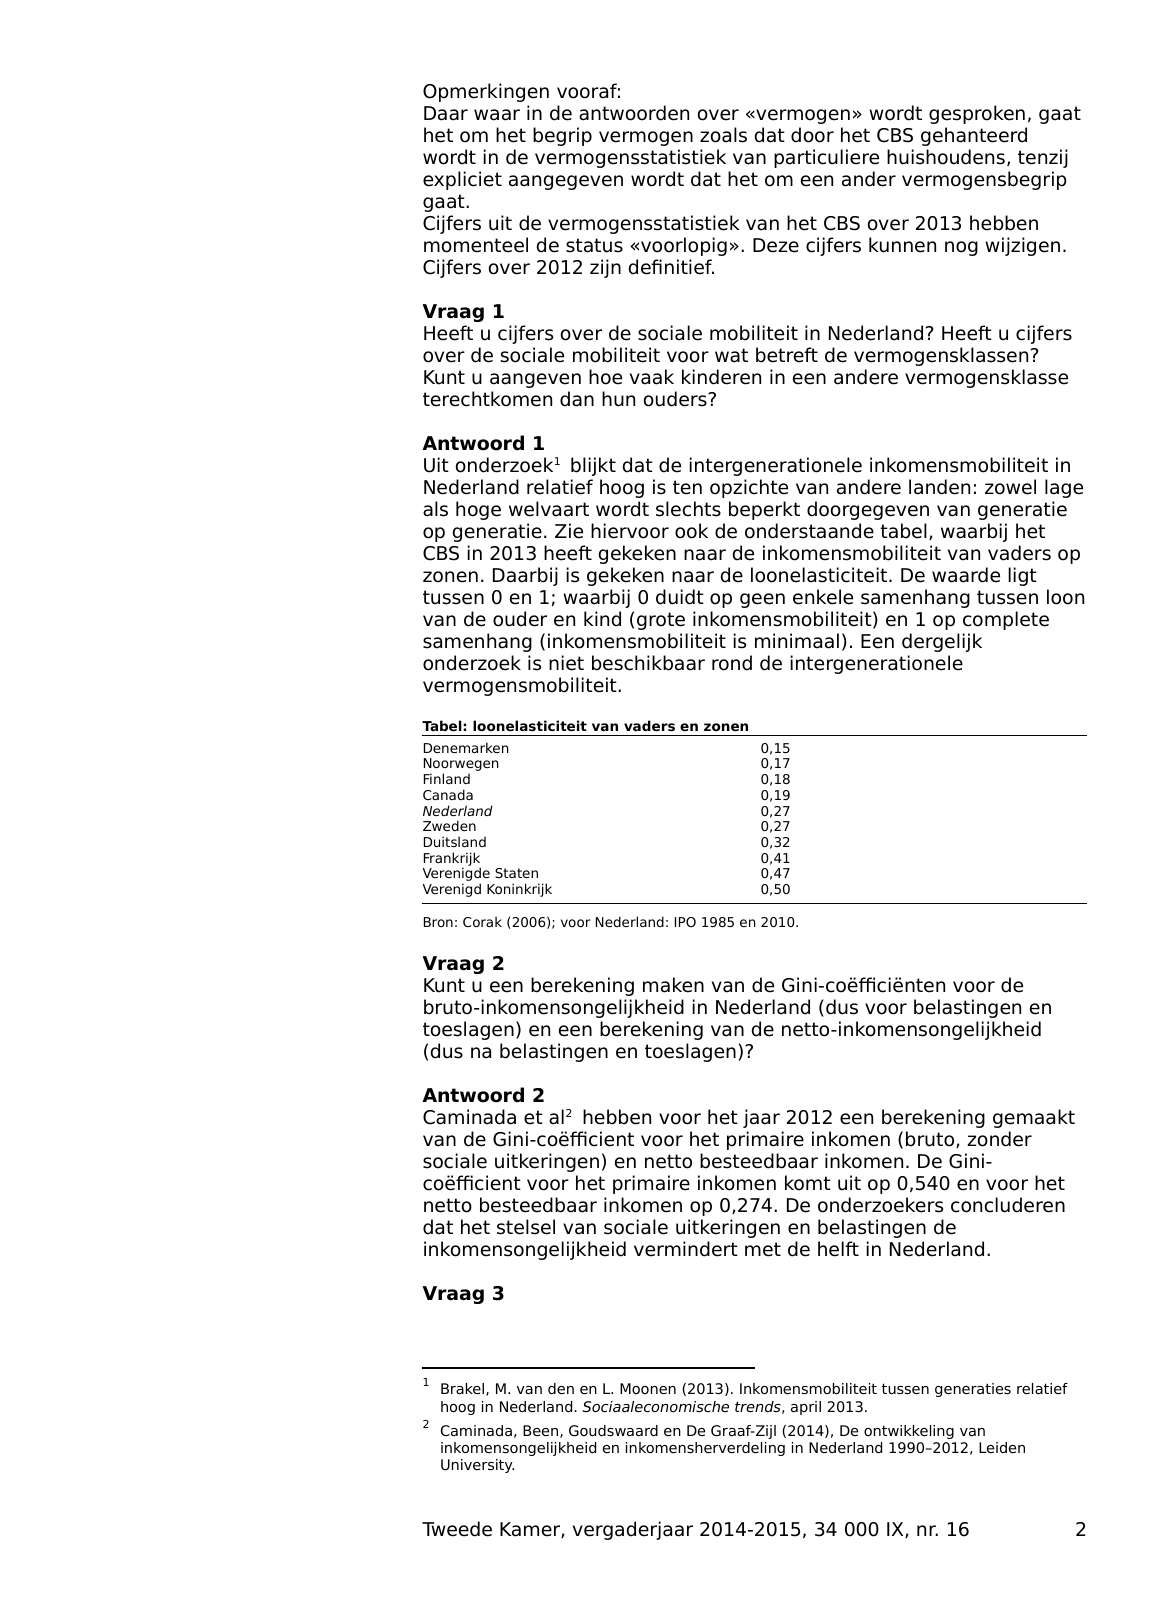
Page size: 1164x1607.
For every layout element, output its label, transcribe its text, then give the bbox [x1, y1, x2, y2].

text Antwoord 2 [422, 1085, 1087, 1107]
table_cell Bron: Corak (2006); voor Nederland: IPO 1985 en 2010. [422, 904, 1087, 931]
text Uit onderzoek blijkt dat de intergenerationele inkomensmobiliteit in Nederland relatief hoog is ten opzichte van andere landen: zowel lage als hoge welvaart wordt slechts beperkt doorgegeven van generatie op generatie. Zie hiervoor ook de onderstaande tabel, waarbij het CBS in 2013 heeft gekeken naar de inkomensmobiliteit van vaders op zonen. Daarbij is gekeken naar de loonelasticiteit. De waarde ligt tussen 0 en 1; waarbij 0 duidt op geen enkele samenhang tussen loon van de ouder en kind (grote inkomensmobiliteit) en 1 op complete samenhang (inkomensmobiliteit is minimaal). Een dergelijk onderzoek is niet beschikbaar rond de intergenerationele vermogensmobiliteit. [422, 455, 1087, 697]
table_cell Zweden [422, 819, 754, 835]
table_cell 0,41 [754, 851, 1087, 866]
table_cell Nederland [422, 803, 754, 819]
text Heeft u cijfers over de sociale mobiliteit in Nederland? Heeft u cijfers over de sociale mobiliteit voor wat betreft de vermogensklassen? Kunt u aangeven hoe vaak kinderen in een andere vermogensklasse terechtkomen dan hun ouders? [422, 323, 1087, 411]
text Caminada et al hebben voor het jaar 2012 een berekening gemaakt van de Gini-coëfficient voor het primaire inkomen (bruto, zonder sociale uitkeringen) en netto besteedbaar inkomen. De Gini-coëfficient voor het primaire inkomen komt uit op 0,540 en voor het netto besteedbaar inkomen op 0,274. De onderzoekers concluderen dat het stelsel van sociale uitkeringen en belastingen de inkomensongelijkheid vermindert met de helft in Nederland. [422, 1107, 1087, 1261]
table_cell 0,50 [754, 882, 1087, 902]
text Antwoord 1 [422, 433, 1087, 455]
table_cell 0,27 [754, 803, 1087, 819]
text Vraag 3 [422, 1283, 1087, 1305]
table_cell Noorwegen [422, 756, 754, 772]
text Brakel, M. van den en L. Moonen (2013). Inkomensmobiliteit tussen generaties relatief hoog in Nederland. Sociaaleconomische trends, april 2013. [422, 1377, 1087, 1416]
table_cell 0,17 [754, 756, 1087, 772]
text Vraag 1 [422, 301, 1087, 323]
table_cell 0,15 [754, 736, 1087, 756]
table_cell Verenigd Koninkrijk [422, 882, 754, 902]
table_cell Denemarken [422, 736, 754, 756]
table_cell Frankrijk [422, 851, 754, 866]
table_cell 0,27 [754, 819, 1087, 835]
table_header Tabel: loonelasticiteit van vaders en zonen [422, 719, 1087, 735]
table_cell 0,32 [754, 835, 1087, 851]
text Kunt u een berekening maken van de Gini-coëfficiënten voor de bruto-inkomensongelijkheid in Nederland (dus voor belastingen en toeslagen) en een berekening van de netto-inkomensongelijkheid (dus na belastingen en toeslagen)? [422, 975, 1087, 1063]
table_cell Verenigde Staten [422, 866, 754, 882]
table_cell Finland [422, 772, 754, 788]
table_cell Duitsland [422, 835, 754, 851]
text Opmerkingen vooraf: [422, 81, 1087, 103]
text Vraag 2 [422, 953, 1087, 975]
table_cell 0,18 [754, 772, 1087, 788]
table_cell 0,47 [754, 866, 1087, 882]
text Daar waar in de antwoorden over «vermogen» wordt gesproken, gaat het om het begrip vermogen zoals dat door het CBS gehanteerd wordt in de vermogensstatistiek van particuliere huishoudens, tenzij expliciet aangegeven wordt dat het om een ander vermogensbegrip gaat. [422, 103, 1087, 213]
text Cijfers uit de vermogensstatistiek van het CBS over 2013 hebben momenteel de status «voorlopig». Deze cijfers kunnen nog wijzigen. Cijfers over 2012 zijn definitief. [422, 213, 1087, 279]
table_cell 0,19 [754, 788, 1087, 803]
text Caminada, Been, Goudswaard en De Graaf-Zijl (2014), De ontwikkeling van inkomensongelijkheid en inkomensherverdeling in Nederland 1990–2012, Leiden University. [422, 1418, 1087, 1474]
table_cell Canada [422, 788, 754, 803]
